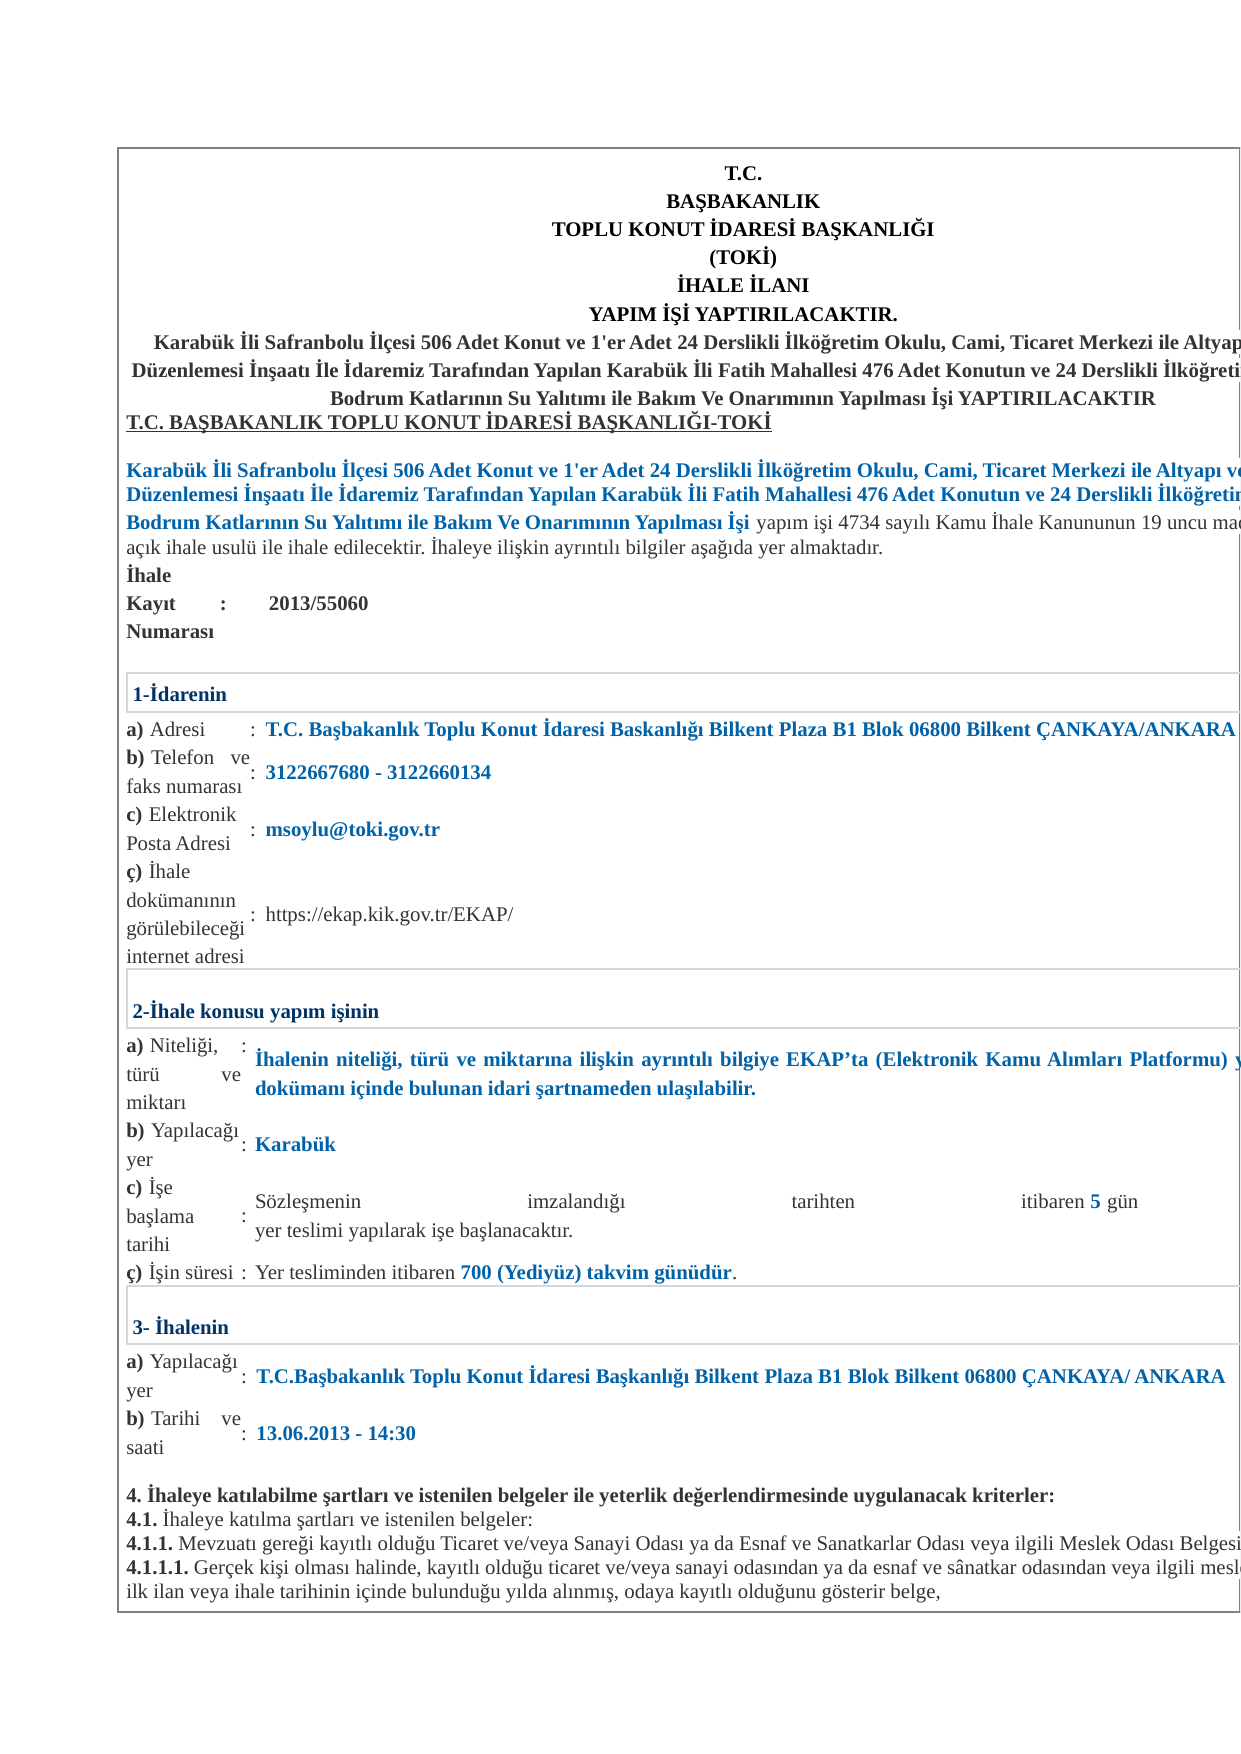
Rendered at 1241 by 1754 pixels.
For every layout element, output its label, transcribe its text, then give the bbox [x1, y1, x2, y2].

table_cell c) Elektronik Posta Adresi [126, 798, 250, 855]
table_cell : [241, 1171, 255, 1256]
table_cell msoylu@toki.gov.tr [265, 798, 1239, 855]
table_header T.C. BAŞBAKANLIK TOPLU KONUT İDARESİ BAŞKANLIĞI (TOKİ) İHALE İLANI YAPIM İŞİ YAPTIRILACAKTIR. Karabük İli Safranbolu İlçesi 506 Adet Konut ve 1'er Adet 24 Derslikli İlköğretim Okulu, Cami, Ticaret Merkezi ile Altyapı ve Çevre Düzenlemesi İnşaatı İle İdaremiz Tarafından Yapılan Karabük İli Fatih Mahallesi 476 Adet Konutun ve 24 Derslikli İlköğretim Okulunun Bodrum Katlarının Su Yalıtımı ile Bakım Ve Onarımının Yapılması İşi YAPTIRILACAKTIR T.C. BAŞBAKANLIK TOPLU KONUT İDARESİ BAŞKANLIĞI-TOKİ Karabük İli Safranbolu İlçesi 506 Adet Konut ve 1'er Adet 24 Derslikli İlköğretim Okulu, Cami, Ticaret Merkezi ile Altyapı ve Çevre Düzenlemesi İnşaatı İle İdaremiz Tarafından Yapılan Karabük İli Fatih Mahallesi 476 Adet Konutun ve 24 Derslikli İlköğretim Okulunun Bodrum Katlarının Su Yalıtımı ile Bakım Ve Onarımının Yapılması İşi yapım işi 4734 sayılı Kamu İhale Kanununun 19 uncu maddesine göre açık ihale usulü ile ihale edilecektir. İhaleye ilişkin ayrıntılı bilgiler aşağıda yer almaktadır. 2-İhale konusu yapım işinin 3- İhalenin 4. İhaleye katılabilme şartları ve istenilen belgeler ile yeterlik değerlendirmesinde uygulanacak kriterler: 4.1. İhaleye katılma şartları ve istenilen belgeler: 4.1.1. Mevzuatı gereği kayıtlı olduğu Ticaret ve/veya Sanayi Odası ya da Esnaf ve Sanatkarlar Odası veya ilgili Meslek Odası Belgesi. 4.1.1.1. Gerçek kişi olması halinde, kayıtlı olduğu ticaret ve/veya sanayi odasından ya da esnaf ve sânatkar odasından veya ilgili meslek odasından, ilk ilan veya ihale tarihinin içinde bulunduğu yılda alınmış, odaya kayıtlı olduğunu gösterir belge, 4.1.1.2. Tüzel kişi olması halinde, ilgili mevzuatı gereği kayıtlı bulunduğu Ticaret ve/veya Sanayi Odasından, ilk ilan veya ihale tarihinin içinde bulunduğu yılda alınmış, tüzel kişiliğin odaya kayıtlı olduğunu gösterir belge, 4.1.2. Teklif vermeye yetkili olduğunu gösteren İmza Beyannamesi veya İmza Sirküleri. 4.1.2.1. Gerçek kişi olması halinde, noter tasdikli imza beyannamesi. 4.1.2.2. Tüzel kişi olması halinde, ilgisine göre tüzel kişiliğin ortakları, üyeleri veya kurucuları ile tüzel kişiliğin yönetimindeki görevlileri belirten son durumu gösterir Ticaret Sicil Gazetesi, bu bilgilerin tamamının bir Ticaret Sicil Gazetesinde bulunmaması halinde, bu bilgilerin tümünü göstermek üzere ilgili Ticaret Sicil Gazeteleri veya bu hususları gösteren belgeler ile tüzel kişiliğin noter tasdikli imza sirküleri, 4.1.3. Şekli ve içeriği İdari Şartnamede belirlenen teklif mektubu. 4.1.4. Şekli ve içeriği İdari Şartnamede belirlenen geçici teminat. 4.1.5İhale konusu işte idarenin onayı ile alt yüklenici çalıştırılabilir. Ancak işin tamamı alt yüklenicilere yaptırılamaz. 4.1.6 Tüzel kişi tarafından iş deneyimi göstermek üzere sunulan belgenin, tüzel kişiliğin yarısından fazla hissesine sahip ortağına ait olması halinde, ticaret ve sanayi odası/ticaret odası bünyesinde bulunan ticaret sicil memurlukları veya yeminli mali müşavir ya da serbest muhasebeci mali müşavir tarafından ilk ilan tarihinden sonra düzenlenen ve düzenlendiği tarihten geriye doğru son bir yıldır kesintisiz olarak bu şartın korunduğunu gösteren belge. 5.Ekonomik açıdan en avantajlı teklif sadece fiyat esasına göre belirlenecektir. 6. İhale yerli ve yabancı tüm isteklilere açıktır. İhale yerli ve yabancı tüm isteklilere açık olup Kamu İhale Kurumu tarafından belirlenen esaslar çerçevesinde yerli istekliler lehine % 15 oranında fiyat avantajı uygulanacaktır. 7. İhale dokümanının görülmesi ve satın alınması: 7.1. İhale dokümanı, idarenin adresinde görülebilir ve 500 TRY (Türk Lirası) karşılığı T.C.Başbakanlık Toplu Konut İdaresi Başkanlığı adresinden satın alınabilir. 7.2. İhaleye teklif verecek olanların ihale dokümanını satın almaları zorunludur. 8. Teklifler, ihale tarih ve saatine kadar T.C. Başbakanlık Toplu Konut İdaresi Başkanlığı Bilkent Plaza B1 Blok Bilkent 06800 ÇANKAYA/ ANKARA adresine elden teslim edilebileceği gibi, aynı adrese iadeli taahhütlü posta vasıtasıyla da gönderilebilir. 9. İstekliler tekliflerini, anahtar teslimi götürü bedel üzerinden verecektir. İhale sonucu, üzerine ihale yapılan istekliyle anahtar teslimi götürü bedel sözleşme imzalanacaktır. Bu ihalede, işin tamamı için teklif verilecektir. 10. İstekliler teklif ettikleri bedelin %3’ünden az olmamak üzere kendi belirleyecekleri tutarda geçici teminat vereceklerdir. 11. Verilen tekliflerin geçerlilik süresi, ihale tarihinden itibaren 120 (yüzyirmi) takvim günüdür. 12. Konsorsiyum olarak ihaleye teklif verilemez. 13. Diğer hususlar: İhalede Uygulanacak Sınır Değer Katsayısı (N) : 1,00 [119, 149, 1239, 1611]
table_cell : [250, 798, 265, 855]
table_cell Sözleşmenin imzalandığı tarihten itibaren 5 gün içinde yer teslimi yapılarak işe başlanacaktır. [255, 1171, 1239, 1256]
table_cell : [250, 855, 265, 968]
table_header a) Yapılacağı yer [126, 1345, 241, 1402]
table_cell : [241, 1402, 256, 1459]
table_header : [241, 1029, 255, 1114]
table_cell b) Yapılacağı yer [126, 1114, 241, 1171]
table_cell Karabük [255, 1114, 1239, 1171]
table_cell : [250, 713, 265, 741]
table_header 2013/55060 [269, 559, 1239, 643]
table_header : [220, 559, 269, 643]
table_header İhalenin niteliği, türü ve miktarına ilişkin ayrıntılı bilgiye EKAP’ta (Elektronik Kamu Alımları Platformu) yer alan ihale dokümanı içinde bulunan idari şartnameden ulaşılabilir. [255, 1029, 1239, 1114]
table_cell a) Adresi [126, 713, 250, 741]
table_cell 13.06.2013 - 14:30 [256, 1402, 1239, 1459]
table_header T.C.Başbakanlık Toplu Konut İdaresi Başkanlığı Bilkent Plaza B1 Blok Bilkent 06800 ÇANKAYA/ ANKARA [256, 1345, 1239, 1402]
table_cell b) Tarihi ve saati [126, 1402, 241, 1459]
table_cell c) İşe başlama tarihi [126, 1171, 241, 1256]
table_cell b) Telefon ve faks numarası [126, 741, 250, 798]
table_cell ç) İşin süresi [126, 1256, 241, 1284]
table_header : [241, 1345, 256, 1402]
table_cell https://ekap.kik.gov.tr/EKAP/ [265, 855, 1239, 968]
table_header İhale Kayıt Numarası [126, 559, 219, 643]
table_header 1-İdarenin [128, 674, 1239, 711]
table_cell 3122667680 - 3122660134 [265, 741, 1239, 798]
table_cell Yer tesliminden itibaren 700 (Yediyüz) takvim günüdür. [255, 1256, 1239, 1284]
table_cell : [241, 1114, 255, 1171]
table_cell : [241, 1256, 255, 1284]
table_cell : [250, 741, 265, 798]
table_header a) Niteliği, türü ve miktarı [126, 1029, 241, 1114]
table_cell T.C. Başbakanlık Toplu Konut İdaresi Baskanlığı Bilkent Plaza B1 Blok 06800 Bilkent ÇANKAYA/ANKARA [265, 713, 1239, 741]
table_cell ç) İhale dokümanının görülebileceği internet adresi [126, 855, 250, 968]
